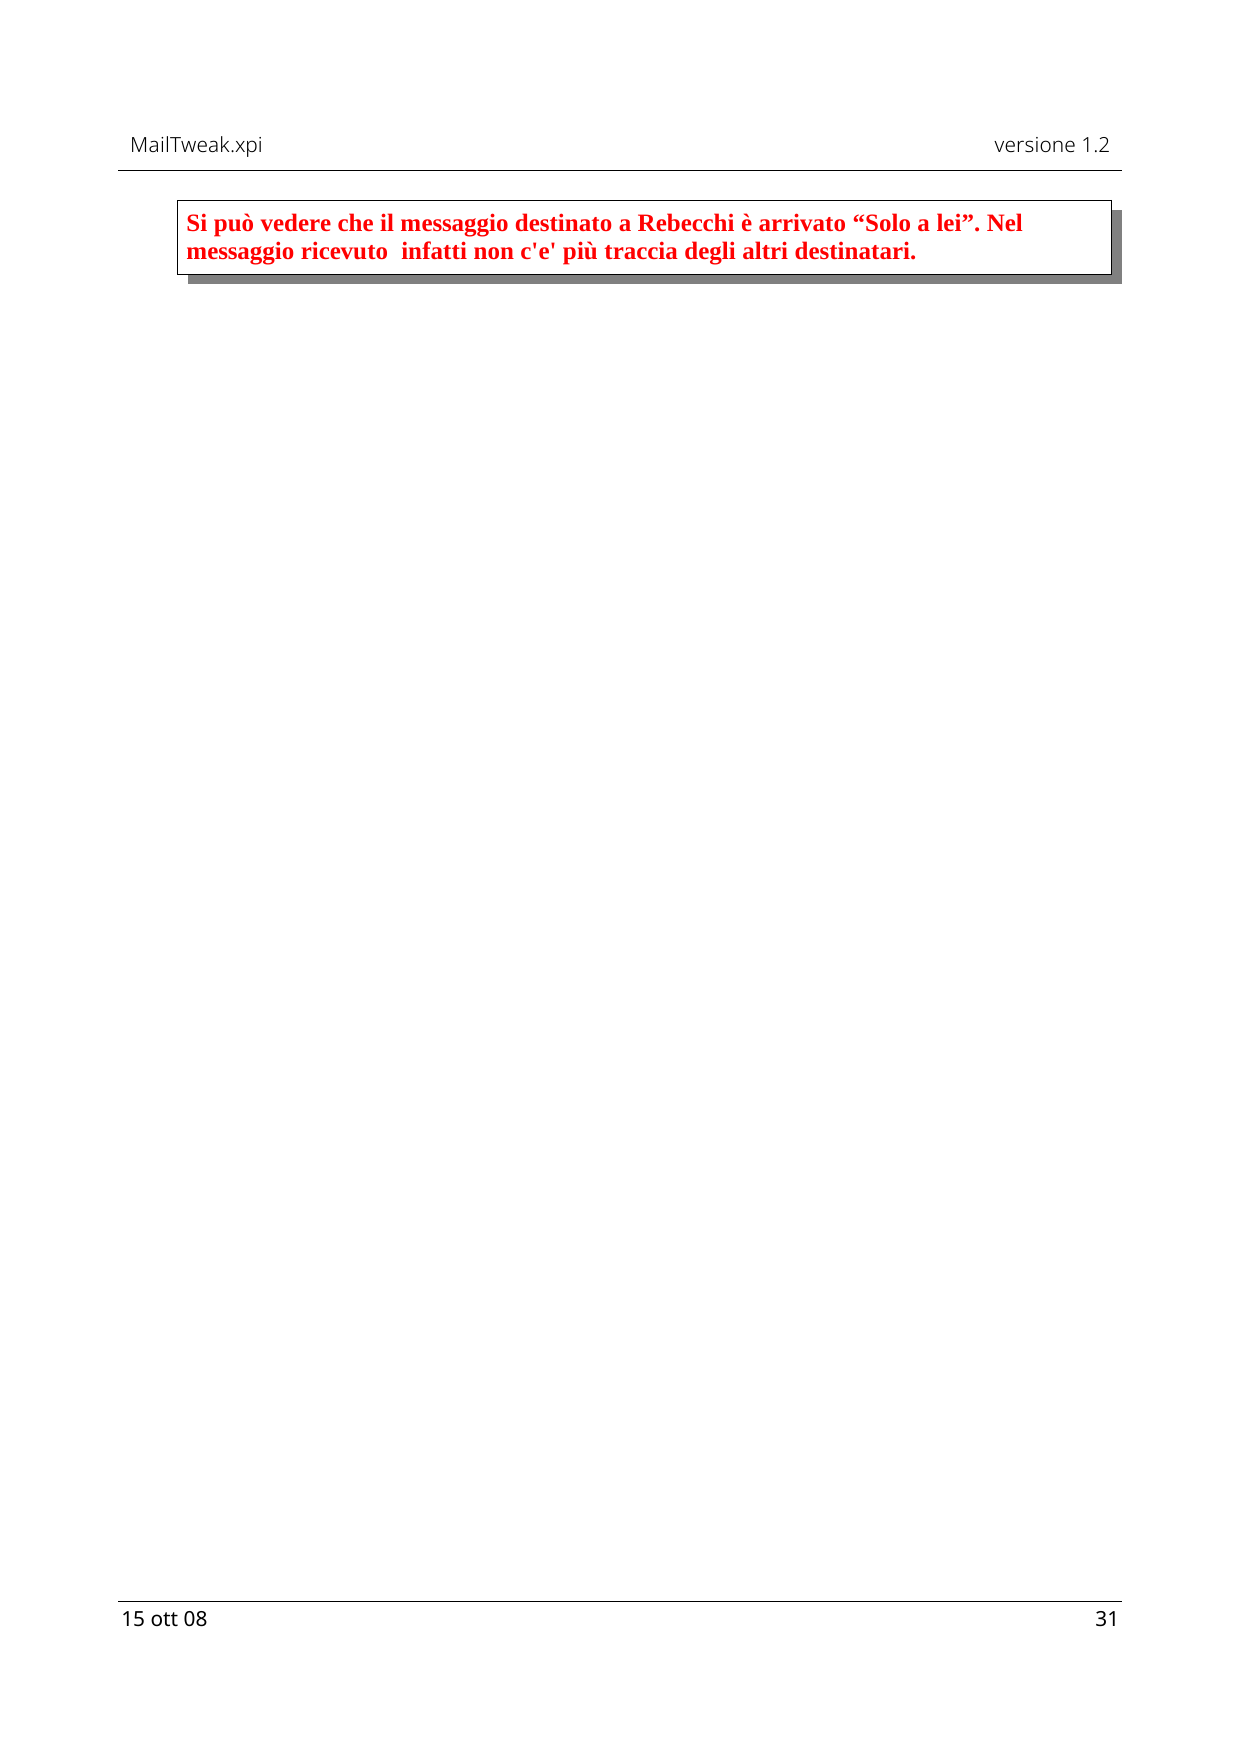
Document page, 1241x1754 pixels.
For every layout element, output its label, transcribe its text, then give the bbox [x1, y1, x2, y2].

text Si può vedere che il messaggio destinato a Rebecchi è arrivato “Solo a lei”. Nel messaggio ricevuto infatti non c'e' più traccia degli altri destinatari. [178, 201, 1111, 274]
